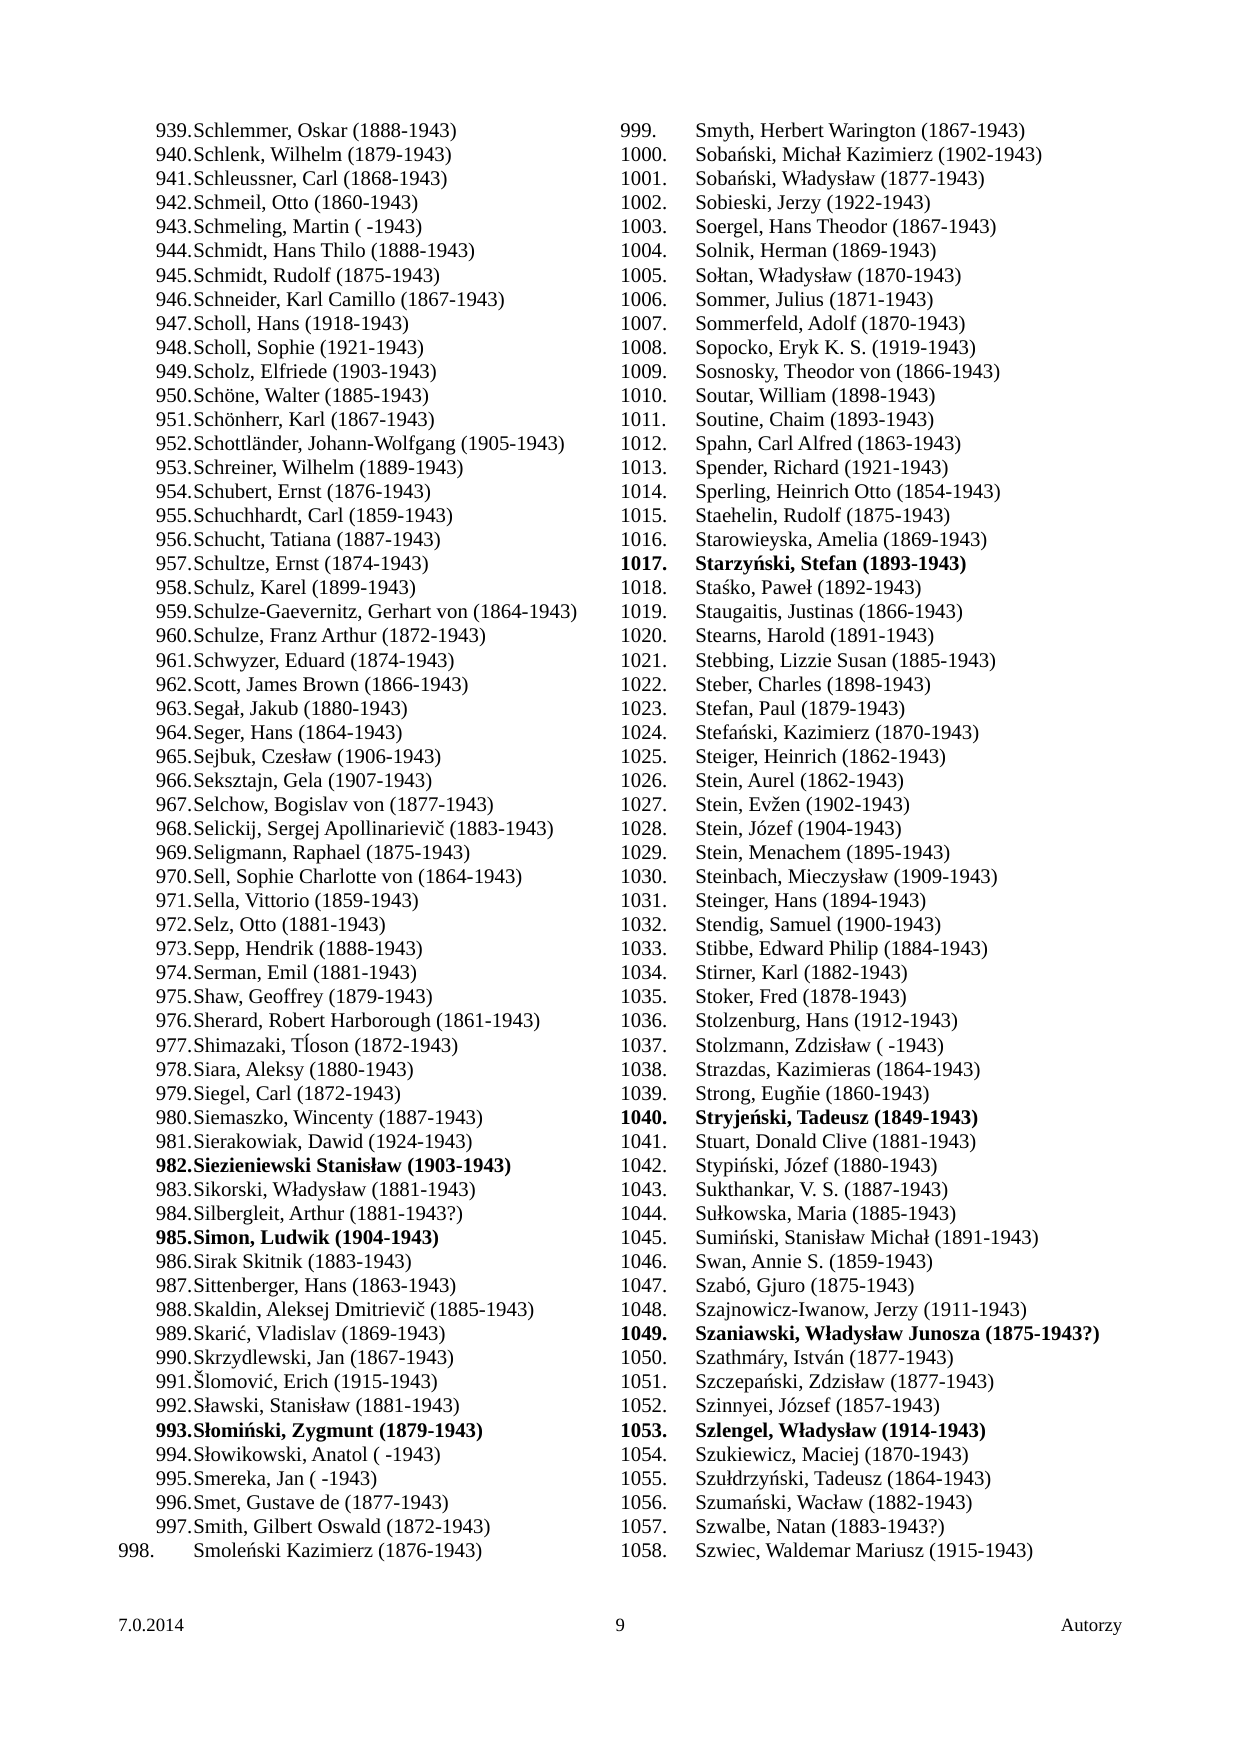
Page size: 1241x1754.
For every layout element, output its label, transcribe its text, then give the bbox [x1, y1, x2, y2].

list Stein, Evžen (1902-1943) [620, 792, 1122, 816]
list Schottländer, Johann-Wolfgang (1905-1943) [156, 431, 620, 455]
list Siegel, Carl (1872-1943) [156, 1081, 620, 1105]
list Sosnosky, Theodor von (1866-1943) [620, 359, 1122, 383]
list Segał, Jakub (1880-1943) [156, 696, 620, 720]
list Schmeil, Otto (1860-1943) [156, 190, 620, 214]
list Schulze, Franz Arthur (1872-1943) [156, 623, 620, 647]
list Sukthankar, V. S. (1887-1943) [620, 1177, 1122, 1201]
list Stearns, Harold (1891-1943) [620, 623, 1122, 647]
list Schmeling, Martin ( -1943) [156, 214, 620, 238]
list Skarić, Vladislav (1869-1943) [156, 1321, 620, 1345]
list Szajnowicz-Iwanow, Jerzy (1911-1943) [620, 1297, 1122, 1321]
list Starzyński, Stefan (1893-1943) [620, 551, 1122, 575]
list Smyth, Herbert Warington (1867-1943) [620, 118, 1122, 142]
list Soutar, William (1898-1943) [620, 383, 1122, 407]
list Scholl, Hans (1918-1943) [156, 311, 620, 335]
list Schneider, Karl Camillo (1867-1943) [156, 287, 620, 311]
list Stirner, Karl (1882-1943) [620, 960, 1122, 984]
list Sobański, Michał Kazimierz (1902-1943) [620, 142, 1122, 166]
list Sobański, Władysław (1877-1943) [620, 166, 1122, 190]
list Smoleński Kazimierz (1876-1943) [118, 1538, 620, 1562]
list Swan, Annie S. (1859-1943) [620, 1249, 1122, 1273]
list Schuchhardt, Carl (1859-1943) [156, 503, 620, 527]
list Sułkowska, Maria (1885-1943) [620, 1201, 1122, 1225]
list Schultze, Ernst (1874-1943) [156, 551, 620, 575]
list Szabó, Gjuro (1875-1943) [620, 1273, 1122, 1297]
list Sikorski, Władysław (1881-1943) [156, 1177, 620, 1201]
list Stebbing, Lizzie Susan (1885-1943) [620, 647, 1122, 672]
list Seligmann, Raphael (1875-1943) [156, 840, 620, 864]
list Stefan, Paul (1879-1943) [620, 696, 1122, 720]
list Słomiński, Zygmunt (1879-1943) [156, 1417, 620, 1442]
list Schubert, Ernst (1876-1943) [156, 479, 620, 503]
list Steber, Charles (1898-1943) [620, 672, 1122, 696]
list Steinbach, Mieczysław (1909-1943) [620, 864, 1122, 888]
list Sopocko, Eryk K. S. (1919-1943) [620, 335, 1122, 359]
list Stein, Menachem (1895-1943) [620, 840, 1122, 864]
list Schreiner, Wilhelm (1889-1943) [156, 455, 620, 479]
list Sommer, Julius (1871-1943) [620, 287, 1122, 311]
list Sella, Vittorio (1859-1943) [156, 888, 620, 912]
list Szaniawski, Władysław Junosza (1875-1943?) [620, 1321, 1122, 1345]
list Scholl, Sophie (1921-1943) [156, 335, 620, 359]
list Stendig, Samuel (1900-1943) [620, 912, 1122, 936]
list Soergel, Hans Theodor (1867-1943) [620, 214, 1122, 238]
list Scott, James Brown (1866-1943) [156, 672, 620, 696]
list Sepp, Hendrik (1888-1943) [156, 936, 620, 960]
list Stryjeński, Tadeusz (1849-1943) [620, 1105, 1122, 1129]
list Sejbuk, Czesław (1906-1943) [156, 744, 620, 768]
list Szumański, Wacław (1882-1943) [620, 1490, 1122, 1514]
list Selz, Otto (1881-1943) [156, 912, 620, 936]
list Seksztajn, Gela (1907-1943) [156, 768, 620, 792]
list Shimazaki, Tĺoson (1872-1943) [156, 1032, 620, 1057]
list Słowikowski, Anatol ( -1943) [156, 1442, 620, 1466]
list Szathmáry, István (1877-1943) [620, 1345, 1122, 1369]
list Smereka, Jan ( -1943) [156, 1466, 620, 1490]
list Schöne, Walter (1885-1943) [156, 383, 620, 407]
list Szlengel, Władysław (1914-1943) [620, 1417, 1122, 1442]
list Sommerfeld, Adolf (1870-1943) [620, 311, 1122, 335]
list Stoker, Fred (1878-1943) [620, 984, 1122, 1008]
list Sirak Skitnik (1883-1943) [156, 1249, 620, 1273]
list Smet, Gustave de (1877-1943) [156, 1490, 620, 1514]
list Steiger, Heinrich (1862-1943) [620, 744, 1122, 768]
list Schmidt, Rudolf (1875-1943) [156, 262, 620, 287]
list Stolzenburg, Hans (1912-1943) [620, 1008, 1122, 1032]
list Schulz, Karel (1899-1943) [156, 575, 620, 599]
list Stypiński, Józef (1880-1943) [620, 1153, 1122, 1177]
list Staśko, Paweł (1892-1943) [620, 575, 1122, 599]
list Schucht, Tatiana (1887-1943) [156, 527, 620, 551]
list Sell, Sophie Charlotte von (1864-1943) [156, 864, 620, 888]
list Schleussner, Carl (1868-1943) [156, 166, 620, 190]
list Stolzmann, Zdzisław ( -1943) [620, 1032, 1122, 1057]
list Shaw, Geoffrey (1879-1943) [156, 984, 620, 1008]
list Staehelin, Rudolf (1875-1943) [620, 503, 1122, 527]
list Schulze-Gaevernitz, Gerhart von (1864-1943) [156, 599, 620, 623]
list Sołtan, Władysław (1870-1943) [620, 262, 1122, 287]
list Strong, Eugňie (1860-1943) [620, 1081, 1122, 1105]
list Szwalbe, Natan (1883-1943?) [620, 1514, 1122, 1538]
list Siezieniewski Stanisław (1903-1943) [156, 1153, 620, 1177]
list Scholz, Elfriede (1903-1943) [156, 359, 620, 383]
list Sławski, Stanisław (1881-1943) [156, 1393, 620, 1417]
list Sierakowiak, Dawid (1924-1943) [156, 1129, 620, 1153]
list Seger, Hans (1864-1943) [156, 720, 620, 744]
list Selchow, Bogislav von (1877-1943) [156, 792, 620, 816]
list Staugaitis, Justinas (1866-1943) [620, 599, 1122, 623]
list Strazdas, Kazimieras (1864-1943) [620, 1057, 1122, 1081]
list Szwiec, Waldemar Mariusz (1915-1943) [620, 1538, 1122, 1562]
list Šlomović, Erich (1915-1943) [156, 1369, 620, 1393]
list Skrzydlewski, Jan (1867-1943) [156, 1345, 620, 1369]
list Schwyzer, Eduard (1874-1943) [156, 647, 620, 672]
list Stein, Aurel (1862-1943) [620, 768, 1122, 792]
list Skaldin, Aleksej Dmitrievič (1885-1943) [156, 1297, 620, 1321]
list Sittenberger, Hans (1863-1943) [156, 1273, 620, 1297]
list Selickij, Sergej Apollinarievič (1883-1943) [156, 816, 620, 840]
list Sumiński, Stanisław Michał (1891-1943) [620, 1225, 1122, 1249]
list Stein, Józef (1904-1943) [620, 816, 1122, 840]
list Siara, Aleksy (1880-1943) [156, 1057, 620, 1081]
list Schlenk, Wilhelm (1879-1943) [156, 142, 620, 166]
list Szczepański, Zdzisław (1877-1943) [620, 1369, 1122, 1393]
list Siemaszko, Wincenty (1887-1943) [156, 1105, 620, 1129]
list Schmidt, Hans Thilo (1888-1943) [156, 238, 620, 262]
list Soutine, Chaim (1893-1943) [620, 407, 1122, 431]
list Sherard, Robert Harborough (1861-1943) [156, 1008, 620, 1032]
list Spahn, Carl Alfred (1863-1943) [620, 431, 1122, 455]
list Smith, Gilbert Oswald (1872-1943) [156, 1514, 620, 1538]
list Solnik, Herman (1869-1943) [620, 238, 1122, 262]
list Szinnyei, József (1857-1943) [620, 1393, 1122, 1417]
list Stefański, Kazimierz (1870-1943) [620, 720, 1122, 744]
list Szułdrzyński, Tadeusz (1864-1943) [620, 1466, 1122, 1490]
list Sobieski, Jerzy (1922-1943) [620, 190, 1122, 214]
list Simon, Ludwik (1904-1943) [156, 1225, 620, 1249]
list Stibbe, Edward Philip (1884-1943) [620, 936, 1122, 960]
list Spender, Richard (1921-1943) [620, 455, 1122, 479]
list Silbergleit, Arthur (1881-1943?) [156, 1201, 620, 1225]
list Sperling, Heinrich Otto (1854-1943) [620, 479, 1122, 503]
list Schlemmer, Oskar (1888-1943) [156, 118, 620, 142]
list Stuart, Donald Clive (1881-1943) [620, 1129, 1122, 1153]
list Szukiewicz, Maciej (1870-1943) [620, 1442, 1122, 1466]
list Serman, Emil (1881-1943) [156, 960, 620, 984]
list Steinger, Hans (1894-1943) [620, 888, 1122, 912]
list Starowieyska, Amelia (1869-1943) [620, 527, 1122, 551]
list Schönherr, Karl (1867-1943) [156, 407, 620, 431]
